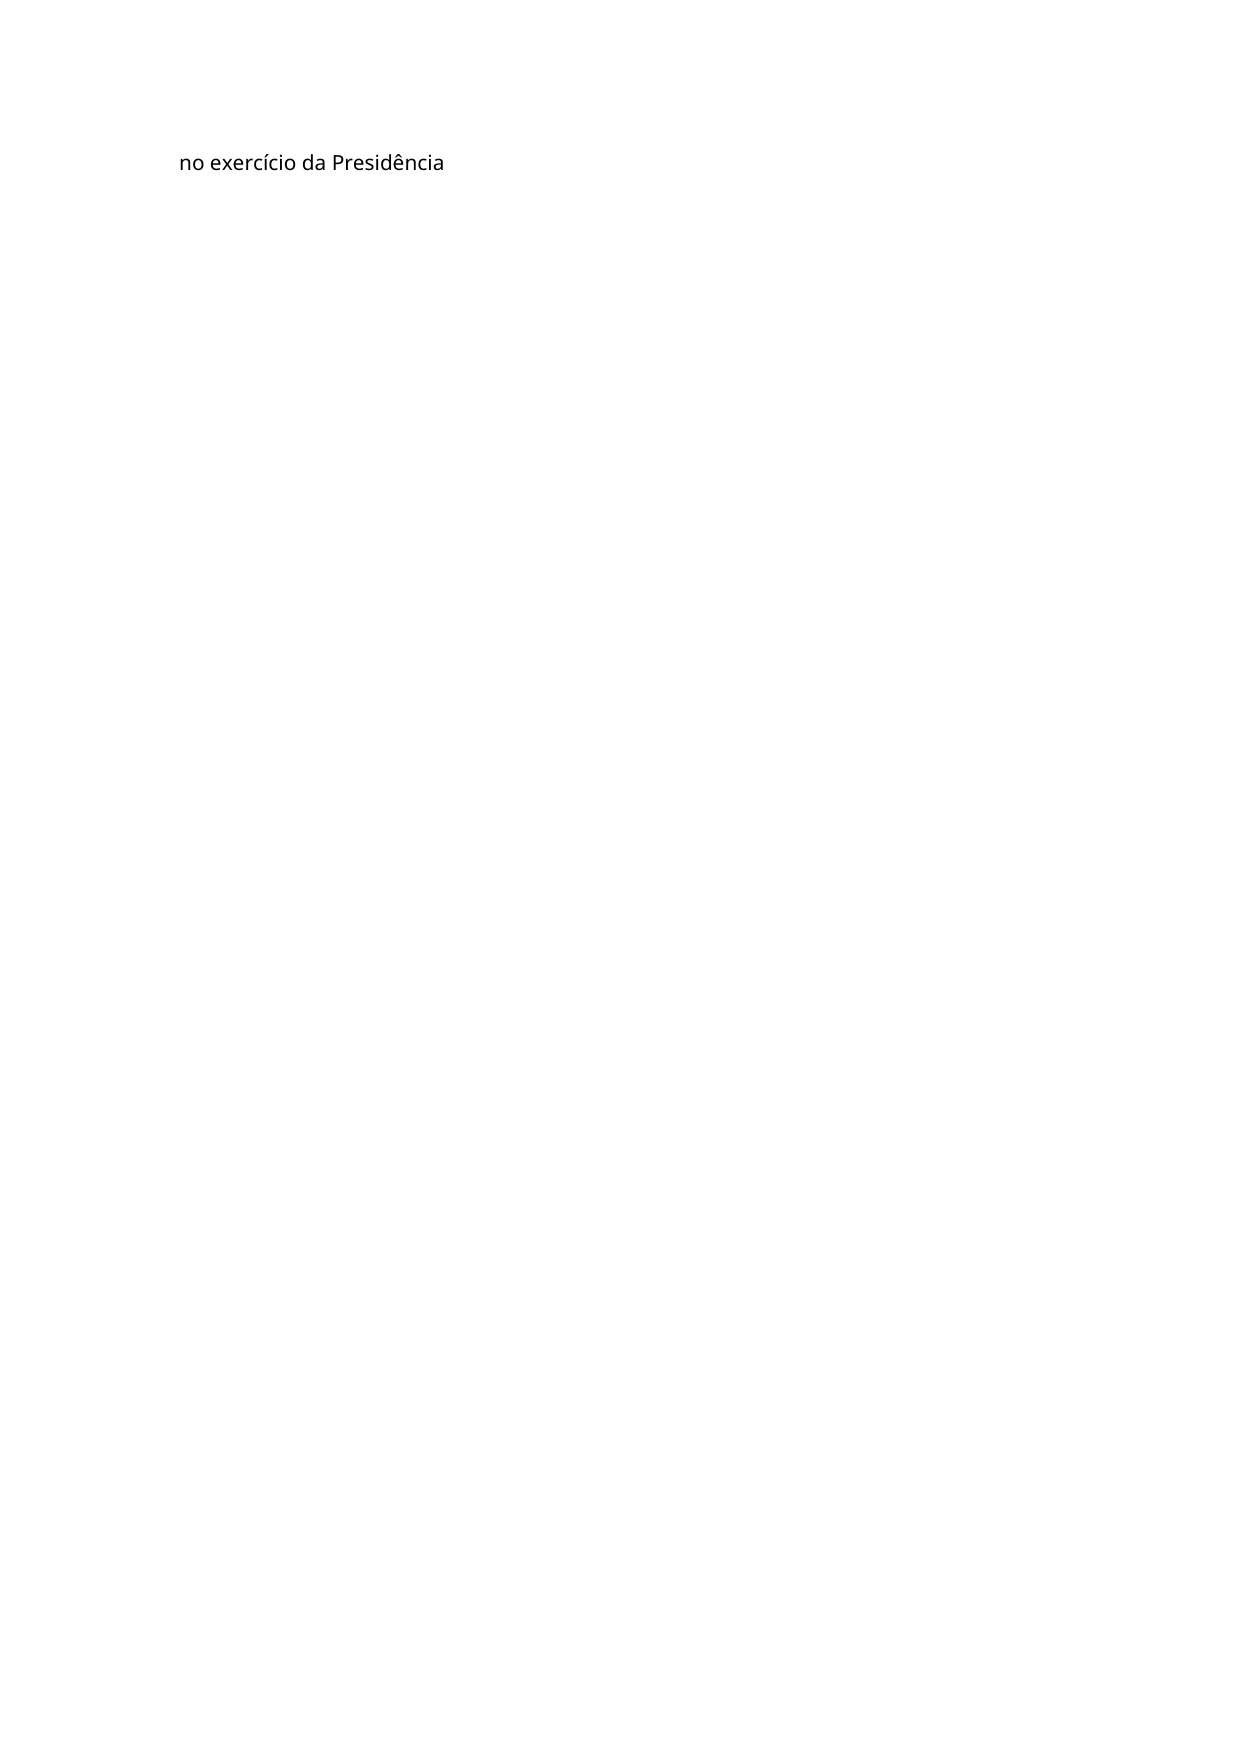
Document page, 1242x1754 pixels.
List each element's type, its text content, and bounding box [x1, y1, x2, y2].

text no exercício da Presidência [179, 148, 1067, 176]
